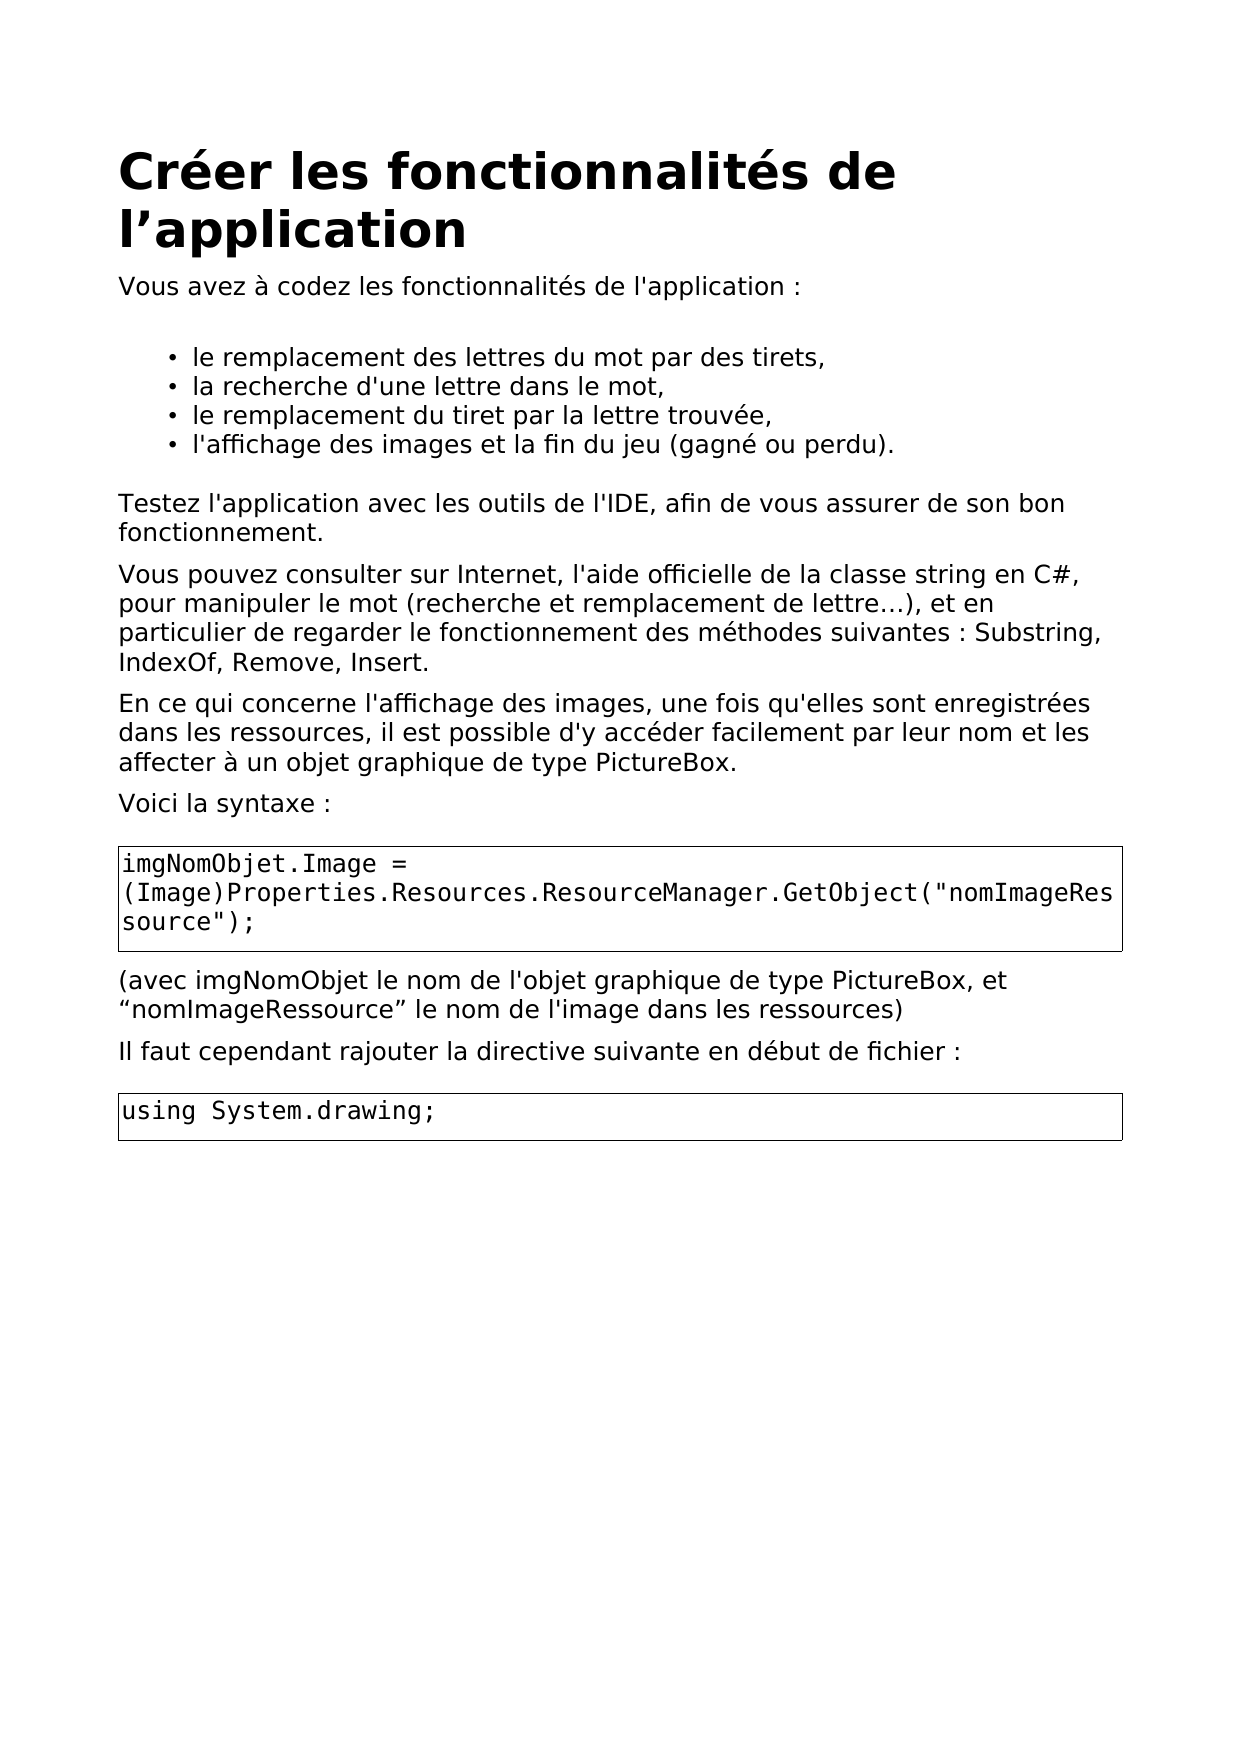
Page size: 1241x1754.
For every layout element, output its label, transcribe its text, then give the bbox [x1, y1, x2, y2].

subtitle Créer les fonctionnalités de l’application [118, 143, 1122, 259]
list le remplacement des lettres du mot par des tirets, [177, 343, 1122, 372]
text Vous pouvez consulter sur Internet, l'aide officielle de la classe string en C#, pour manipuler le mot (recherche et remplacement de lettre…), et en particulier de regarder le fonctionnement des méthodes suivantes : Substring, IndexOf, Remove, Insert. [118, 560, 1122, 677]
text En ce qui concerne l'affichage des images, une fois qu'elles sont enregistrées dans les ressources, il est possible d'y accéder facilement par leur nom et les affecter à un objet graphique de type PictureBox. [118, 689, 1122, 777]
text Testez l'application avec les outils de l'IDE, afin de vous assurer de son bon fonctionnement. [118, 489, 1122, 548]
table_header using System.drawing; [119, 1094, 1122, 1140]
list la recherche d'une lettre dans le mot, [177, 372, 1122, 402]
text (avec imgNomObjet le nom de l'objet graphique de type PictureBox, et “nomImageRessource” le nom de l'image dans les ressources) [118, 966, 1122, 1024]
text Il faut cependant rajouter la directive suivante en début de fichier : [118, 1037, 1122, 1066]
text Voici la syntaxe : [118, 789, 1122, 818]
table_header imgNomObjet.Image = (Image)Properties.Resources.ResourceManager.GetObject("nomImageRessource"); [119, 847, 1122, 951]
list le remplacement du tiret par la lettre trouvée, [177, 402, 1122, 431]
list l'affichage des images et la fin du jeu (gagné ou perdu). [177, 431, 1122, 460]
text Vous avez à codez les fonctionnalités de l'application : [118, 272, 1122, 301]
